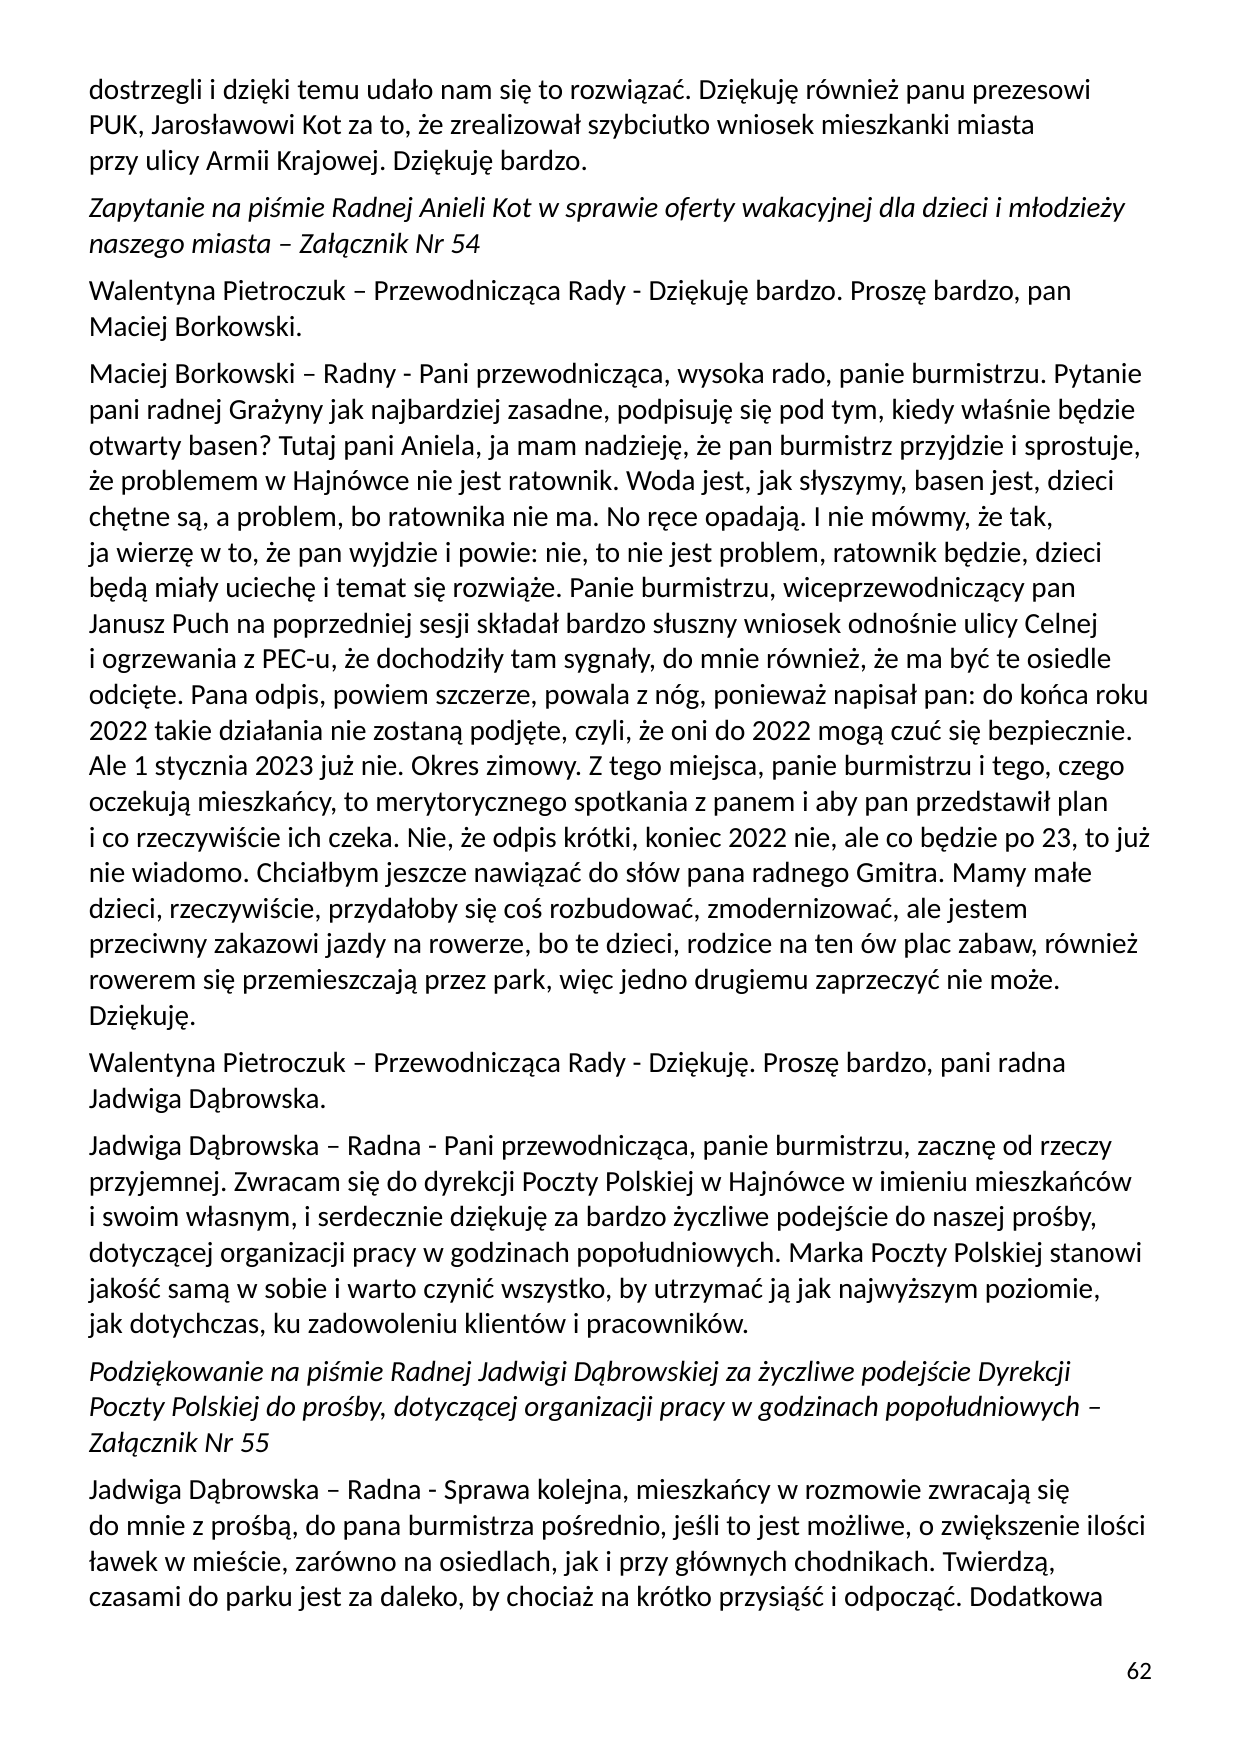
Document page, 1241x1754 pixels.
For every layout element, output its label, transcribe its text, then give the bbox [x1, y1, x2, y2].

text dostrzegli i dzięki temu udało nam się to rozwiązać. Dziękuję również panu prezesowi PUK, Jarosławowi Kot za to, że zrealizował szybciutko wniosek mieszkanki miasta przy ulicy Armii Krajowej. Dziękuję bardzo. [88, 71, 1152, 178]
text Jadwiga Dąbrowska – Radna - Sprawa kolejna, mieszkańcy w rozmowie zwracają się do mnie z prośbą, do pana burmistrza pośrednio, jeśli to jest możliwe, o zwiększenie ilości ławek w mieście, zarówno na osiedlach, jak i przy głównych chodnikach. Twierdzą, czasami do parku jest za daleko, by chociaż na krótko przysiąść i odpocząć. Dodatkowa [88, 1471, 1152, 1614]
text Walentyna Pietroczuk – Przewodnicząca Rady - Dziękuję. Proszę bardzo, pani radna Jadwiga Dąbrowska. [88, 1044, 1152, 1115]
text Maciej Borkowski – Radny - Pani przewodnicząca, wysoka rado, panie burmistrzu. Pytanie pani radnej Grażyny jak najbardziej zasadne, podpisuję się pod tym, kiedy właśnie będzie otwarty basen? Tutaj pani Aniela, ja mam nadzieję, że pan burmistrz przyjdzie i sprostuje, że problemem w Hajnówce nie jest ratownik. Woda jest, jak słyszymy, basen jest, dzieci chętne są, a problem, bo ratownika nie ma. No ręce opadają. I nie mówmy, że tak, ja wierzę w to, że pan wyjdzie i powie: nie, to nie jest problem, ratownik będzie, dzieci będą miały uciechę i temat się rozwiąże. Panie burmistrzu, wiceprzewodniczący pan Janusz Puch na poprzedniej sesji składał bardzo słuszny wniosek odnośnie ulicy Celnej i ogrzewania z PEC-u, że dochodziły tam sygnały, do mnie również, że ma być te osiedle odcięte. Pana odpis, powiem szczerze, powala z nóg, ponieważ napisał pan: do końca roku 2022 takie działania nie zostaną podjęte, czyli, że oni do 2022 mogą czuć się bezpiecznie. Ale 1 stycznia 2023 już nie. Okres zimowy. Z tego miejsca, panie burmistrzu i tego, czego oczekują mieszkańcy, to merytorycznego spotkania z panem i aby pan przedstawił plan i co rzeczywiście ich czeka. Nie, że odpis krótki, koniec 2022 nie, ale co będzie po 23, to już nie wiadomo. Chciałbym jeszcze nawiązać do słów pana radnego Gmitra. Mamy małe dzieci, rzeczywiście, przydałoby się coś rozbudować, zmodernizować, ale jestem przeciwny zakazowi jazdy na rowerze, bo te dzieci, rodzice na ten ów plac zabaw, również rowerem się przemieszczają przez park, więc jedno drugiemu zaprzeczyć nie może. Dziękuję. [88, 356, 1152, 1032]
text Jadwiga Dąbrowska – Radna - Pani przewodnicząca, panie burmistrzu, zacznę od rzeczy przyjemnej. Zwracam się do dyrekcji Poczty Polskiej w Hajnówce w imieniu mieszkańców i swoim własnym, i serdecznie dziękuję za bardzo życzliwe podejście do naszej prośby, dotyczącej organizacji pracy w godzinach popołudniowych. Marka Poczty Polskiej stanowi jakość samą w sobie i warto czynić wszystko, by utrzymać ją jak najwyższym poziomie, jak dotychczas, ku zadowoleniu klientów i pracowników. [88, 1127, 1152, 1341]
text Zapytanie na piśmie Radnej Anieli Kot w sprawie oferty wakacyjnej dla dzieci i młodzieży naszego miasta – Załącznik Nr 54 [88, 189, 1152, 261]
text Podziękowanie na piśmie Radnej Jadwigi Dąbrowskiej za życzliwe podejście Dyrekcji Poczty Polskiej do prośby, dotyczącej organizacji pracy w godzinach popołudniowych – Załącznik Nr 55 [88, 1353, 1152, 1459]
text Walentyna Pietroczuk – Przewodnicząca Rady - Dziękuję bardzo. Proszę bardzo, pan Maciej Borkowski. [88, 272, 1152, 344]
